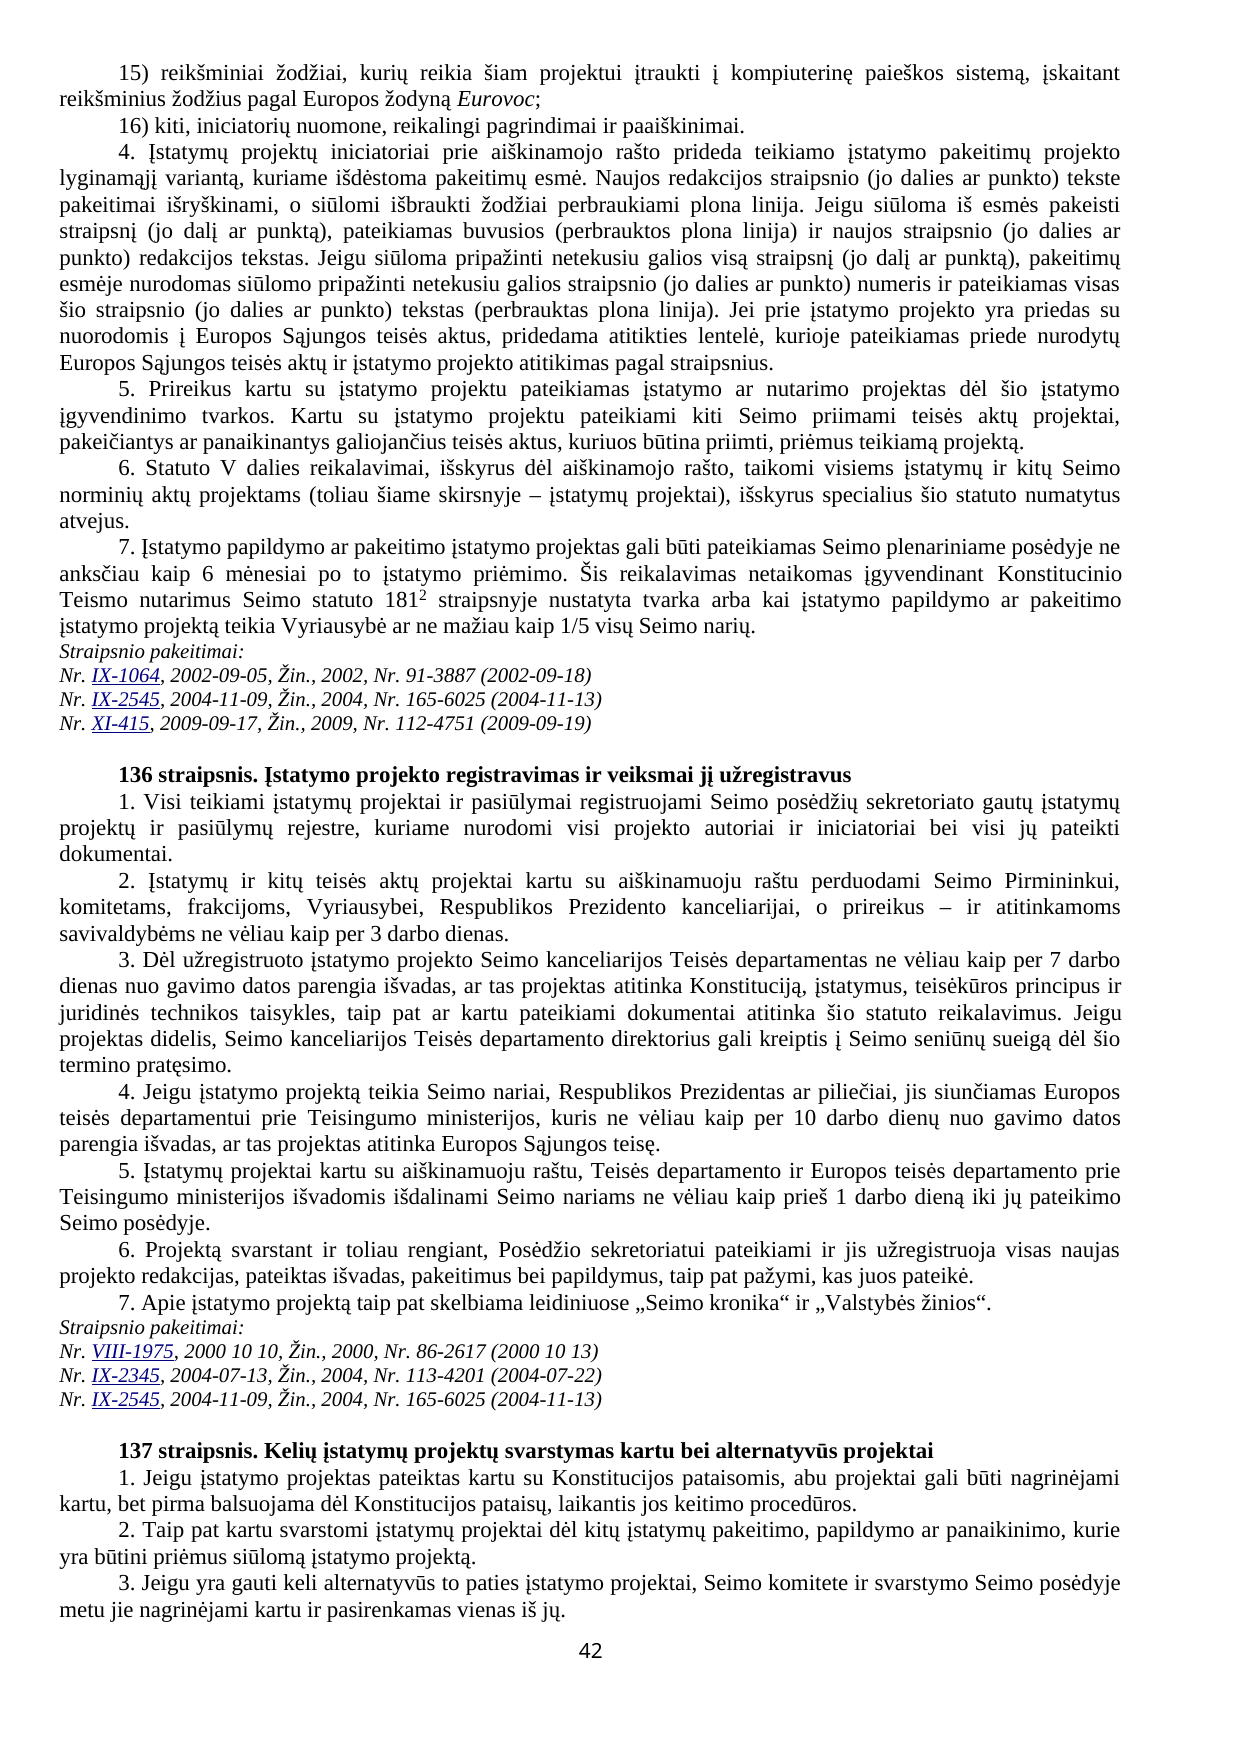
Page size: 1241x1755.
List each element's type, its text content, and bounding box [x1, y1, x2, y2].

text 7. Įstatymo papildymo ar pakeitimo įstatymo projektas gali būti pateikiamas Seimo plenariniame posėdyje ne anksčiau kaip 6 mėnesiai po to įstatymo priėmimo. Šis reikalavimas netaikomas įgyvendinant Konstitucinio Teismo nutarimus Seimo statuto 1812 straipsnyje nustatyta tvarka arba kai įstatymo papildymo ar pakeitimo įstatymo projektą teikia Vyriausybė ar ne mažiau kaip 1/5 visų Seimo narių. [59, 533, 1122, 639]
text 3. Dėl užregistruoto įstatymo projekto Seimo kanceliarijos Teisės departamentas ne vėliau kaip per 7 darbo dienas nuo gavimo datos parengia išvadas, ar tas projektas atitinka Konstituciją, įstatymus, teisėkūros principus ir juridinės technikos taisykles, taip pat ar kartu pateikiami dokumentai atitinka šio statuto reikalavimus. Jeigu projektas didelis, Seimo kanceliarijos Teisės departamento direktorius gali kreiptis į Seimo seniūnų sueigą dėl šio termino pratęsimo. [59, 946, 1122, 1078]
text Nr. VIII-1975, 2000 10 10, Žin., 2000, Nr. 86-2617 (2000 10 13) [59, 1339, 1122, 1363]
text 136 straipsnis. Įstatymo projekto registravimas ir veiksmai jį užregistravus [59, 761, 1122, 788]
text 2. Taip pat kartu svarstomi įstatymų projektai dėl kitų įstatymų pakeitimo, papildymo ar panaikinimo, kurie yra būtini priėmus siūlomą įstatymo projektą. [59, 1517, 1122, 1569]
text Straipsnio pakeitimai: [59, 1315, 1122, 1339]
text Nr. IX-1064, 2002-09-05, Žin., 2002, Nr. 91-3887 (2002-09-18) [59, 663, 1122, 687]
text 7. Apie įstatymo projektą taip pat skelbiama leidiniuose „Seimo kronika“ ir „Valstybės žinios“. [59, 1288, 1122, 1315]
text 3. Jeigu yra gauti keli alternatyvūs to paties įstatymo projektai, Seimo komitete ir svarstymo Seimo posėdyje metu jie nagrinėjami kartu ir pasirenkamas vienas iš jų. [59, 1569, 1122, 1622]
text Nr. XI-415, 2009-09-17, Žin., 2009, Nr. 112-4751 (2009-09-19) [59, 711, 1122, 735]
text 137 straipsnis. Kelių įstatymų projektų svarstymas kartu bei alternatyvūs projektai [118, 1437, 1122, 1464]
text 4. Įstatymų projektų iniciatoriai prie aiškinamojo rašto prideda teikiamo įstatymo pakeitimų projekto lyginamąjį variantą, kuriame išdėstoma pakeitimų esmė. Naujos redakcijos straipsnio (jo dalies ar punkto) tekste pakeitimai išryškinami, o siūlomi išbraukti žodžiai perbraukiami plona linija. Jeigu siūloma iš esmės pakeisti straipsnį (jo dalį ar punktą), pateikiamas buvusios (perbrauktos plona linija) ir naujos straipsnio (jo dalies ar punkto) redakcijos tekstas. Jeigu siūloma pripažinti netekusiu galios visą straipsnį (jo dalį ar punktą), pakeitimų esmėje nurodomas siūlomo pripažinti netekusiu galios straipsnio (jo dalies ar punkto) numeris ir pateikiamas visas šio straipsnio (jo dalies ar punkto) tekstas (perbrauktas plona linija). Jei prie įstatymo projekto yra priedas su nuorodomis į Europos Sąjungos teisės aktus, pridedama atitikties lentelė, kurioje pateikiamas priede nurodytų Europos Sąjungos teisės aktų ir įstatymo projekto atitikimas pagal straipsnius. [59, 138, 1122, 375]
text Nr. IX-2345, 2004-07-13, Žin., 2004, Nr. 113-4201 (2004-07-22) [59, 1363, 1122, 1387]
text 16) kiti, iniciatorių nuomone, reikalingi pagrindimai ir paaiškinimai. [59, 112, 1122, 138]
text 4. Jeigu įstatymo projektą teikia Seimo nariai, Respublikos Prezidentas ar piliečiai, jis siunčiamas Europos teisės departamentui prie Teisingumo ministerijos, kuris ne vėliau kaip per 10 darbo dienų nuo gavimo datos parengia išvadas, ar tas projektas atitinka Europos Sąjungos teisę. [59, 1078, 1122, 1157]
text Nr. IX-2545, 2004-11-09, Žin., 2004, Nr. 165-6025 (2004-11-13) [59, 687, 1122, 711]
text Straipsnio pakeitimai: [59, 639, 1122, 663]
text 5. Įstatymų projektai kartu su aiškinamuoju raštu, Teisės departamento ir Europos teisės departamento prie Teisingumo ministerijos išvadomis išdalinami Seimo nariams ne vėliau kaip prieš 1 darbo dieną iki jų pateikimo Seimo posėdyje. [59, 1157, 1122, 1236]
text 6. Projektą svarstant ir toliau rengiant, Posėdžio sekretoriatui pateikiami ir jis užregistruoja visas naujas projekto redakcijas, pateiktas išvadas, pakeitimus bei papildymus, taip pat pažymi, kas juos pateikė. [59, 1236, 1122, 1288]
text 6. Statuto V dalies reikalavimai, išskyrus dėl aiškinamojo rašto, taikomi visiems įstatymų ir kitų Seimo norminių aktų projektams (toliau šiame skirsnyje – įstatymų projektai), išskyrus specialius šio statuto numatytus atvejus. [59, 454, 1122, 533]
text 15) reikšminiai žodžiai, kurių reikia šiam projektui įtraukti į kompiuterinę paieškos sistemą, įskaitant reikšminius žodžius pagal Europos žodyną Eurovoc; [59, 59, 1122, 112]
text 1. Visi teikiami įstatymų projektai ir pasiūlymai registruojami Seimo posėdžių sekretoriato gautų įstatymų projektų ir pasiūlymų rejestre, kuriame nurodomi visi projekto autoriai ir iniciatoriai bei visi jų pateikti dokumentai. [59, 788, 1122, 867]
text 2. Įstatymų ir kitų teisės aktų projektai kartu su aiškinamuoju raštu perduodami Seimo Pirmininkui, komitetams, frakcijoms, Vyriausybei, Respublikos Prezidento kanceliarijai, o prireikus – ir atitinkamoms savivaldybėms ne vėliau kaip per 3 darbo dienas. [59, 867, 1122, 946]
text 1. Jeigu įstatymo projektas pateiktas kartu su Konstitucijos pataisomis, abu projektai gali būti nagrinėjami kartu, bet pirma balsuojama dėl Konstitucijos pataisų, laikantis jos keitimo procedūros. [59, 1464, 1122, 1517]
text 5. Prireikus kartu su įstatymo projektu pateikiamas įstatymo ar nutarimo projektas dėl šio įstatymo įgyvendinimo tvarkos. Kartu su įstatymo projektu pateikiami kiti Seimo priimami teisės aktų projektai, pakeičiantys ar panaikinantys galiojančius teisės aktus, kuriuos būtina priimti, priėmus teikiamą projektą. [59, 375, 1122, 454]
text Nr. IX-2545, 2004-11-09, Žin., 2004, Nr. 165-6025 (2004-11-13) [59, 1387, 1122, 1411]
